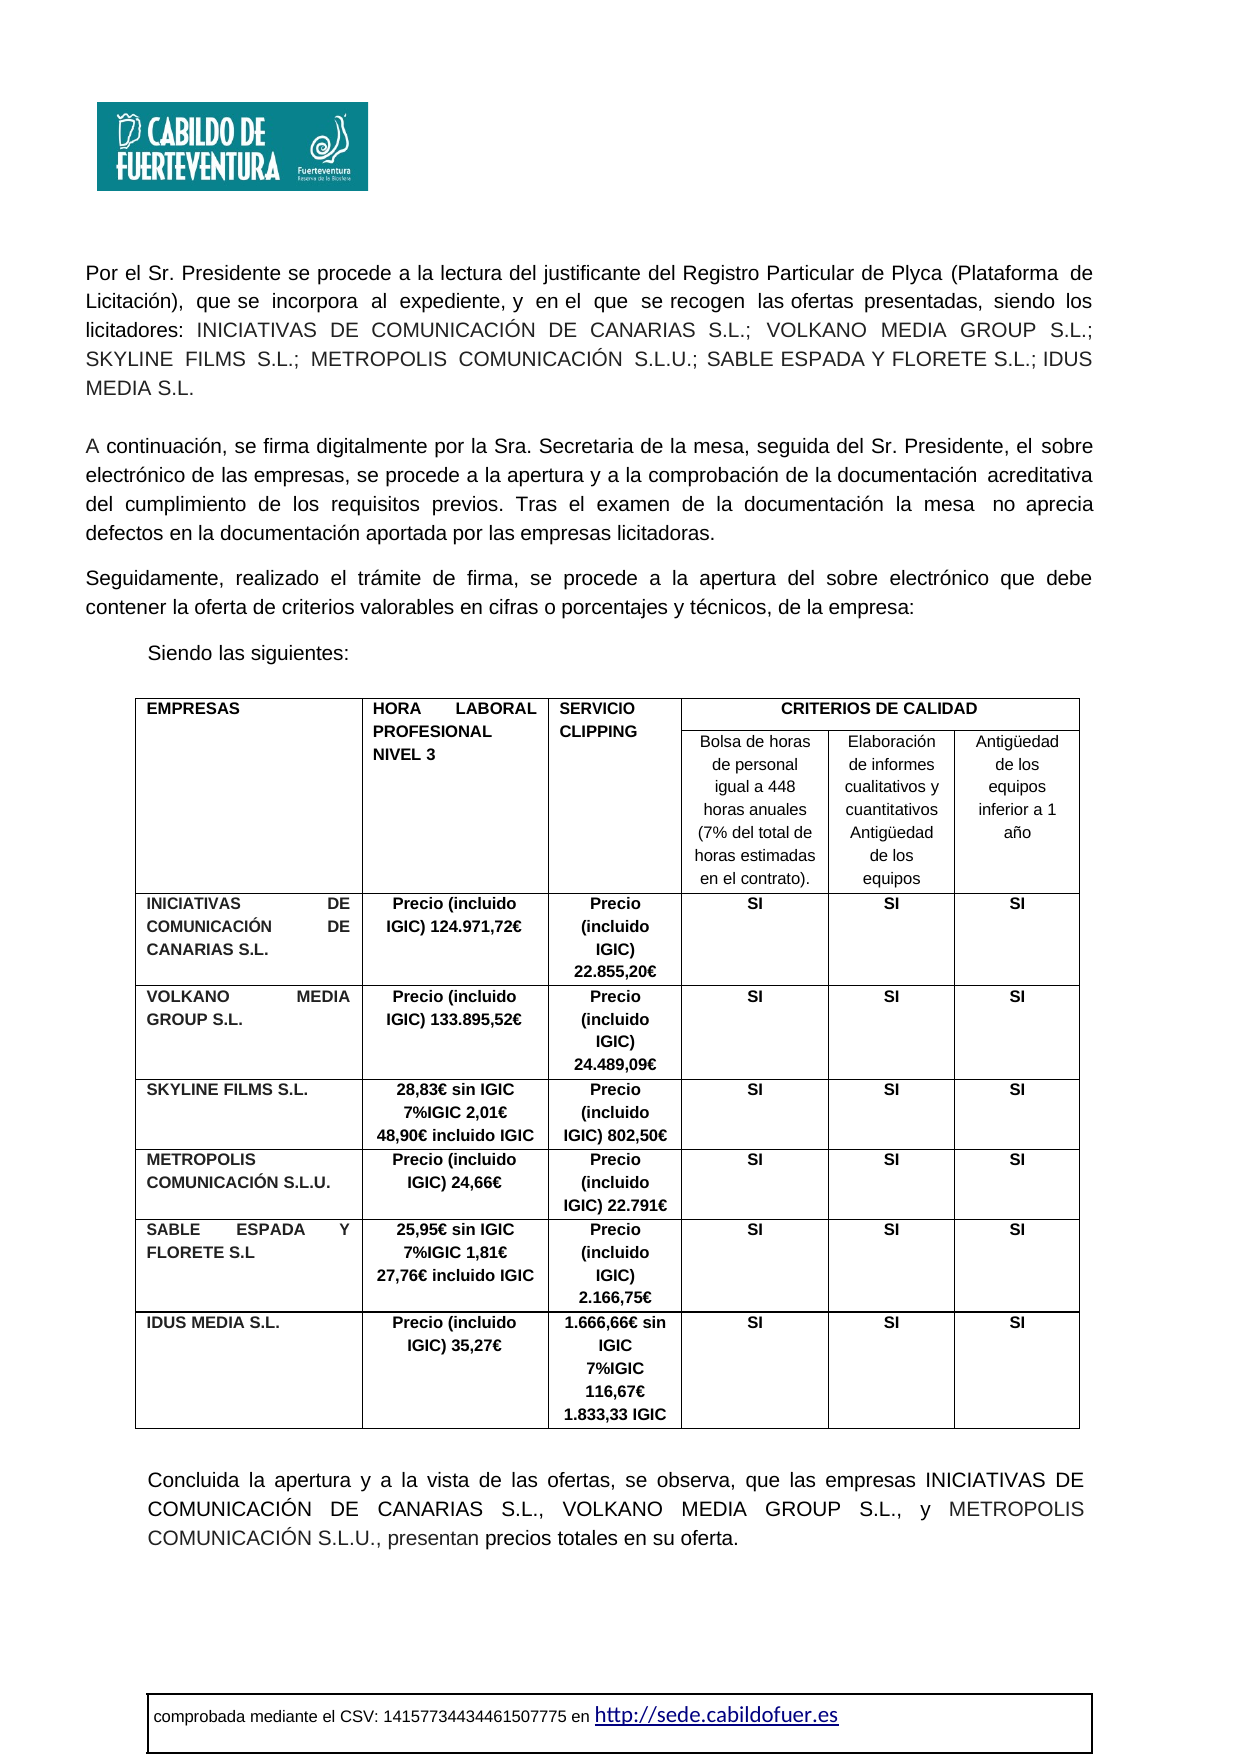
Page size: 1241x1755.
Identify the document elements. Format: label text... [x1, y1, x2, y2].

text A continuación, se firma digitalmente por la Sra. Secretaria de la mesa, seguida del Sr. Presidente, el sobre electrónico de las empresas, se procede a la apertura y a la comprobación de la documentación acreditativa del cumplimiento de los requisitos previos. Tras el examen de la documentación la mesa no aprecia defectos en la documentación aportada por las empresas licitadoras. [85, 434, 1093, 544]
table_cell IDUS MEDIA S.L. [136, 1313, 362, 1427]
table_cell SI [955, 1220, 1079, 1311]
table_cell SI [682, 986, 828, 1078]
table_cell 28,83€ sin IGIC 7%IGIC 2,01€ 48,90€ incluido IGIC [363, 1080, 548, 1148]
table_cell SI [682, 894, 828, 985]
table_cell SI [682, 1313, 828, 1427]
table_cell SKYLINE FILMS S.L. [136, 1080, 362, 1148]
table_cell Precio (incluido IGIC) 2.166,75€ [549, 1220, 681, 1311]
table_cell Precio (incluido IGIC) 22.791€ [549, 1150, 681, 1218]
table_cell SI [682, 1080, 828, 1148]
table_cell SI [829, 1080, 954, 1148]
table_cell SI [829, 1220, 954, 1311]
table_header HORA LABORAL PROFESIONAL NIVEL 3 [363, 699, 548, 892]
table_cell INICIATIVAS DE COMUNICACIÓN DE CANARIAS S.L. [136, 894, 362, 985]
table_cell Precio (incluido IGIC) 24,66€ [363, 1150, 548, 1218]
table_header SERVICIO CLIPPING [549, 699, 681, 892]
table_cell SI [955, 986, 1079, 1078]
table_cell Precio (incluido IGIC) 124.971,72€ [363, 894, 548, 985]
table_cell 1.666,66€ sin IGIC 7%IGIC 116,67€ 1.833,33 IGIC [549, 1313, 681, 1427]
table_cell Bolsa de horas de personal igual a 448 horas anuales (7% del total de horas estimadas en el contrato). [682, 731, 828, 892]
table_cell Antigüedad de los equipos inferior a 1 año [955, 731, 1079, 892]
table_cell SI [955, 1313, 1079, 1427]
text Siendo las siguientes: [147, 641, 1107, 664]
table_cell SI [829, 1313, 954, 1427]
text COMUNICACIÓN S.L.U., presentan precios totales en su oferta. [147, 1526, 1107, 1550]
table_cell VOLKANO MEDIA GROUP S.L. [136, 986, 362, 1078]
table_cell Precio (incluido IGIC) 24.489,09€ [549, 986, 681, 1078]
table_cell Precio (incluido IGIC) 35,27€ [363, 1313, 548, 1427]
table_cell SI [829, 894, 954, 985]
table_cell SI [829, 1150, 954, 1218]
table_cell SABLE ESPADA Y FLORETE S.L [136, 1220, 362, 1311]
text Seguidamente, realizado el trámite de firma, se procede a la apertura del sobre electrónico que debe contener la oferta de criterios valorables en cifras o porcentajes y técnicos, de la empresa: [85, 566, 1093, 619]
table_cell Precio (incluido IGIC) 802,50€ [549, 1080, 681, 1148]
text Por el Sr. Presidente se procede a la lectura del justificante del Registro Particular de Plyca (Plataforma de Licitación), que se incorpora al expediente, y en el que se recogen las ofertas presentadas, siendo los licitadores: INICIATIVAS DE COMUNICACIÓN DE CANARIAS S.L.; VOLKANO MEDIA GROUP S.L.; SKYLINE FILMS S.L.; METROPOLIS COMUNICACIÓN S.L.U.; SABLE ESPADA Y FLORETE S.L.; IDUS MEDIA S.L. [85, 260, 1093, 400]
table_cell Precio (incluido IGIC) 133.895,52€ [363, 986, 548, 1078]
table_cell METROPOLIS COMUNICACIÓN S.L.U. [136, 1150, 362, 1218]
table_cell SI [955, 894, 1079, 985]
table_cell Precio (incluido IGIC) 22.855,20€ [549, 894, 681, 985]
table_header CRITERIOS DE CALIDAD [682, 699, 1079, 730]
table_cell SI [829, 986, 954, 1078]
table_cell Elaboración de informes cualitativos y cuantitativos Antigüedad de los equipos [829, 731, 954, 892]
text Concluida la apertura y a la vista de las ofertas, se observa, que las empresas INICIATIVAS DE COMUNICACIÓN DE CANARIAS S.L., VOLKANO MEDIA GROUP S.L., y METROPOLIS [147, 1468, 1107, 1521]
table_cell SI [955, 1080, 1079, 1148]
table_cell SI [955, 1150, 1079, 1218]
table_cell SI [682, 1150, 828, 1218]
table_header EMPRESAS [136, 699, 362, 892]
table_cell 25,95€ sin IGIC 7%IGIC 1,81€ 27,76€ incluido IGIC [363, 1220, 548, 1311]
table_cell SI [682, 1220, 828, 1311]
